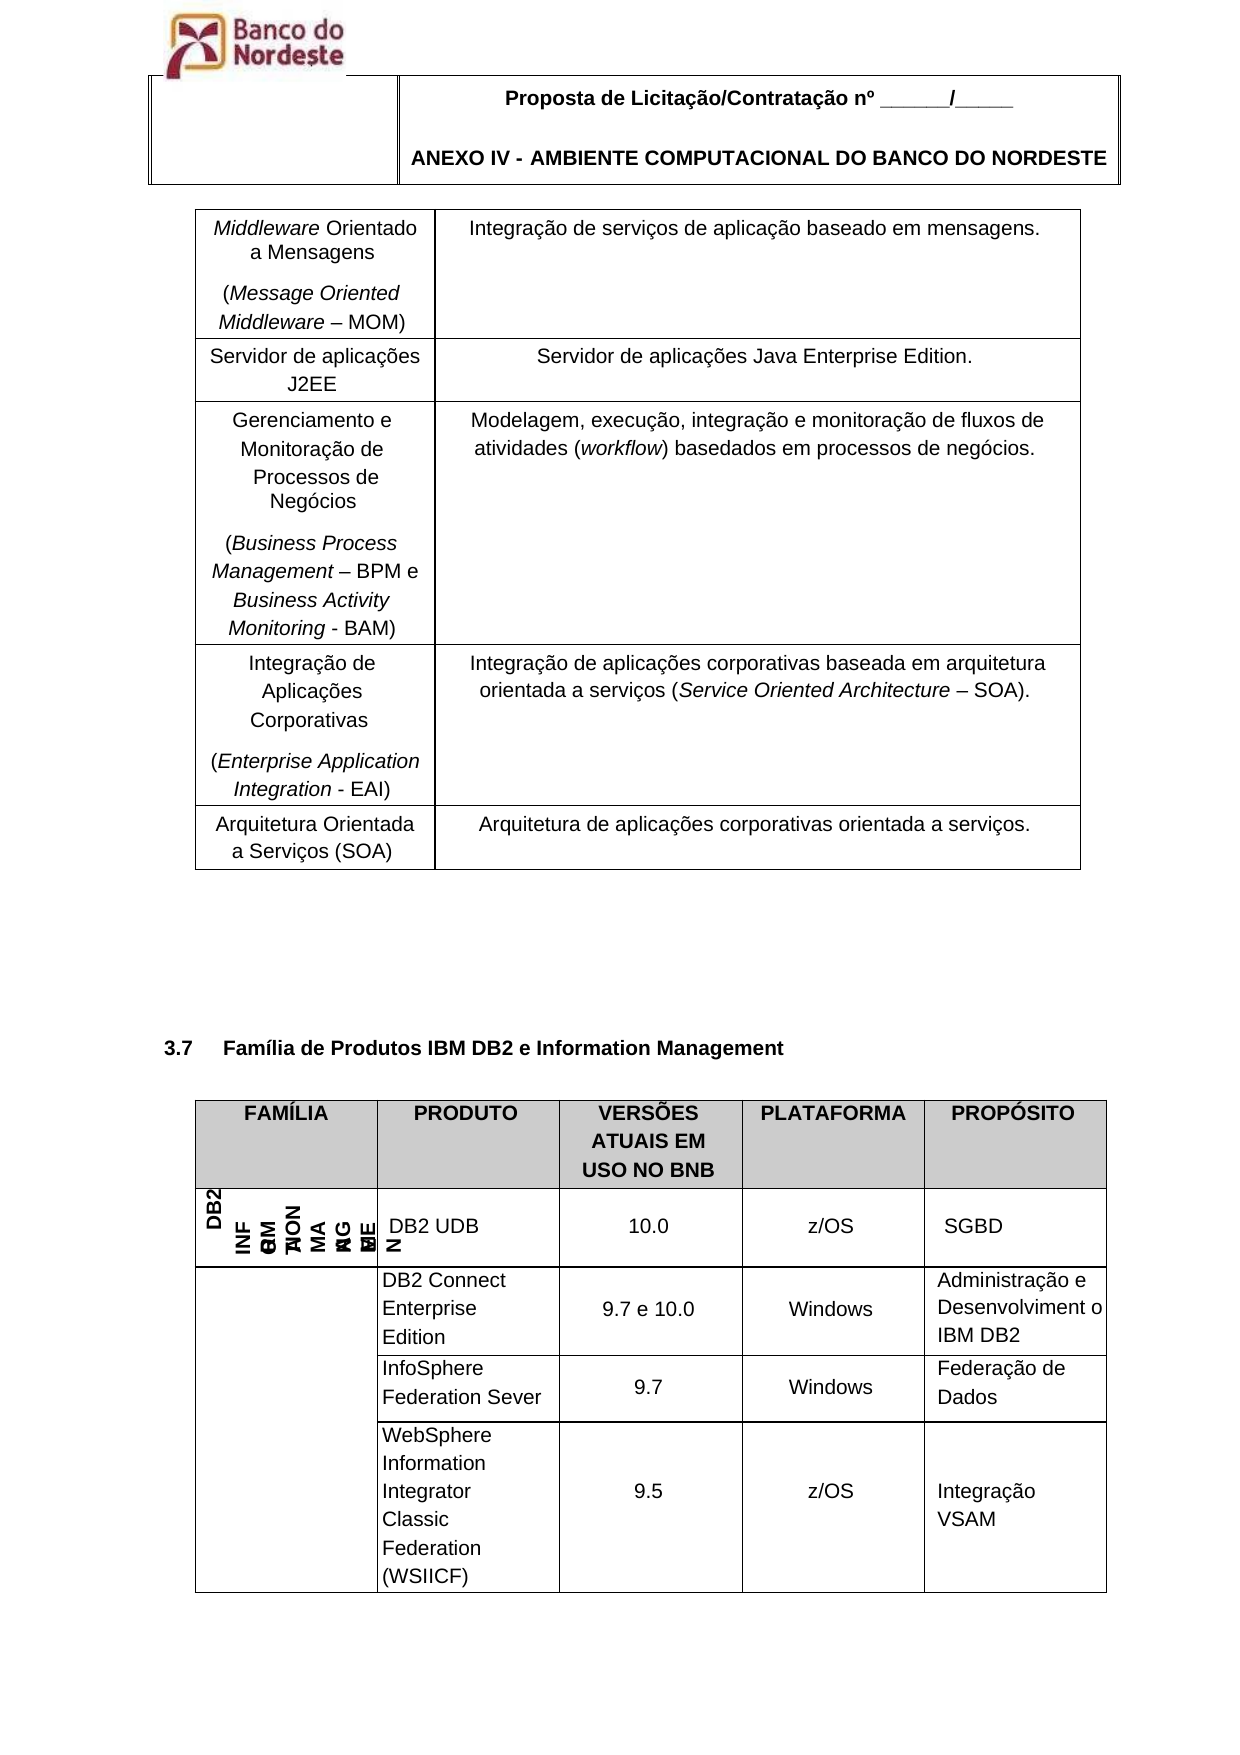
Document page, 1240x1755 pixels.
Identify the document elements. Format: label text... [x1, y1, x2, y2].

table_cell Integração de serviços de aplicação baseado em mensagens. [436, 210, 1080, 337]
table_cell Administração e Desenvolviment o IBM DB2 [925, 1268, 1106, 1355]
table_cell Servidor de aplicações Java Enterprise Edition. [436, 339, 1080, 401]
table_cell [211, 1189, 219, 1196]
table_cell [925, 1423, 1106, 1479]
table_cell [196, 1268, 377, 1479]
table_header VERSÕES ATUAIS EM USO NO BNB [560, 1101, 742, 1188]
table_cell Gerenciamento e Monitoração de Processos de Negócios (Business Process Management – BPM e Business Activity Monitoring - BAM) [196, 402, 434, 644]
table_cell Windows [743, 1356, 924, 1421]
table_cell [196, 1479, 377, 1592]
table_cell 10.0 [560, 1189, 742, 1266]
table_cell [224, 1189, 377, 1266]
table_header PLATAFORMA [743, 1101, 924, 1188]
table_cell [560, 1423, 742, 1479]
table_cell Arquitetura de aplicações corporativas orientada a serviços. [436, 806, 1080, 868]
table_cell Arquitetura Orientada a Serviços (SOA) [196, 806, 434, 868]
table_cell SGBD [925, 1189, 1106, 1266]
table_header FAMÍLIA [224, 1101, 377, 1188]
table_cell z/OS [743, 1479, 924, 1592]
table_cell WebSphere Information [378, 1423, 559, 1479]
table_cell Integrator Classic Federation (WSIICF) [378, 1479, 559, 1592]
table_cell Federação de Dados [925, 1356, 1106, 1421]
table_cell [196, 1189, 224, 1266]
table_header PROPÓSITO [925, 1101, 1106, 1188]
table_cell [743, 1423, 924, 1479]
table_cell DB2 UDB [378, 1189, 559, 1266]
table_cell Servidor de aplicações J2EE [196, 339, 434, 401]
table_cell 9.7 e 10.0 [560, 1268, 742, 1355]
table_cell DB2 Connect Enterprise Edition [378, 1268, 559, 1355]
table_cell Modelagem, execução, integração e monitoração de fluxos de atividades (workflow) basedados em processos de negócios. [436, 402, 1080, 644]
table_cell 9.7 [560, 1356, 742, 1421]
table_cell Integração VSAM [925, 1479, 1106, 1592]
table_cell z/OS [743, 1189, 924, 1266]
table_cell Integração de aplicações corporativas baseada em arquitetura orientada a serviços (Service Oriented Architecture – SOA). [436, 645, 1080, 805]
table_header PRODUTO [378, 1101, 559, 1188]
table_cell Integração de Aplicações Corporativas (Enterprise Application Integration - EAI) [196, 645, 434, 805]
table_cell 9.5 [560, 1479, 742, 1592]
table_cell Windows [743, 1268, 924, 1355]
subtitle Família de Produtos IBM DB2 e Information Management [164, 1036, 1134, 1060]
table_header [196, 1101, 224, 1188]
table_cell InfoSphere Federation Sever [378, 1356, 559, 1421]
table_cell Middleware Orientado a Mensagens (Message Oriented Middleware – MOM) [196, 210, 434, 337]
